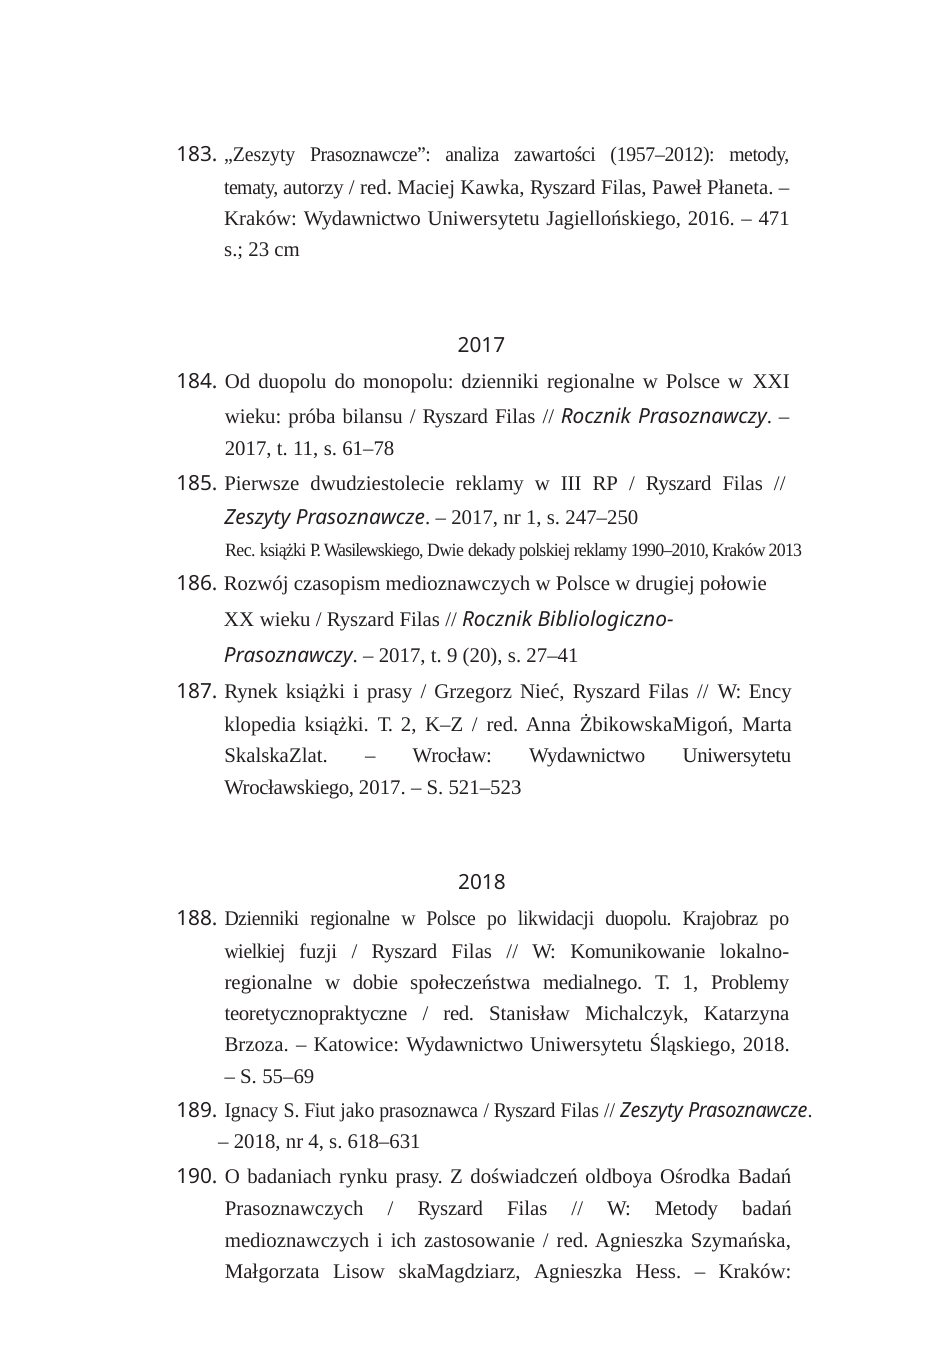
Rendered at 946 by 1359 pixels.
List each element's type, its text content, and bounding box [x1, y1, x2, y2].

text – 2018, nr 4, s. 618–631 [218, 1129, 814, 1153]
list Pierwsze dwudziestolecie reklamy w III RP / Ryszard Filas // Zeszyty Prasoznawcze. – 2017, nr 1, s. 247–250 [176, 468, 786, 531]
list Rozwój czasopism medioznawczych w Polsce w drugiej połowie XX wieku / Ryszard Filas // Rocznik Bibliologiczno-Prasoznawczy. – 2017, t. 9 (20), s. 27–41 [176, 568, 792, 668]
list Od duopolu do monopolu: dzienniki regionalne w Polsce w XXI wieku: próba bilansu / Ryszard Filas // Rocznik Prasoznawczy. – 2017, t. 11, s. 61–78 [176, 366, 790, 460]
list Dzienniki regionalne w Polsce po likwidacji duopolu. Krajobraz po wielkiej fuzji / Ryszard Filas // W: Komunikowanie lokalno­regionalne w dobie społeczeństwa medialnego. T. 1, Problemy teoretyczno­praktyczne / red. Stanisław Michalczyk, Katarzyna Brzoza. – Katowice: Wydawnictwo Uniwersytetu Śląskiego, 2018. – S. 55–69 [176, 903, 789, 1088]
list Ignacy S. Fiut jako prasoznawca / Ryszard Filas // Zeszyty Prasoznawcze. [176, 1095, 814, 1124]
list O badaniach rynku prasy. Z doświadczeń oldboya Ośrodka Badań Prasoznawczych / Ryszard Filas // W: Metody badań medioznawczych i ich zastosowanie / red. Agnieszka Szymańska, Małgorzata Lisow­ ska­Magdziarz, Agnieszka Hess. – Kraków: [176, 1161, 792, 1283]
text 2017 [361, 330, 602, 358]
list Rynek książki i prasy / Grzegorz Nieć, Ryszard Filas // W: Ency­ klopedia książki. T. 2, K–Z / red. Anna Żbikowska­Migoń, Marta Skalska­Zlat. – Wrocław: Wydawnictwo Uniwersytetu Wrocławskiego, 2017. – S. 521–523 [176, 676, 792, 799]
text 2018 [361, 867, 603, 896]
text Rec. książki P. Wasilewskiego, Dwie dekady polskiej reklamy 1990–2010, Kraków 2013 [225, 539, 814, 561]
list „Zeszyty Prasoznawcze”: analiza zawartości (1957–2012): metody, tematy, autorzy / red. Maciej Kawka, Ryszard Filas, Paweł Płaneta. – Kraków: Wydawnictwo Uniwersytetu Jagiellońskiego, 2016. – 471 s.; 23 cm [176, 139, 790, 261]
